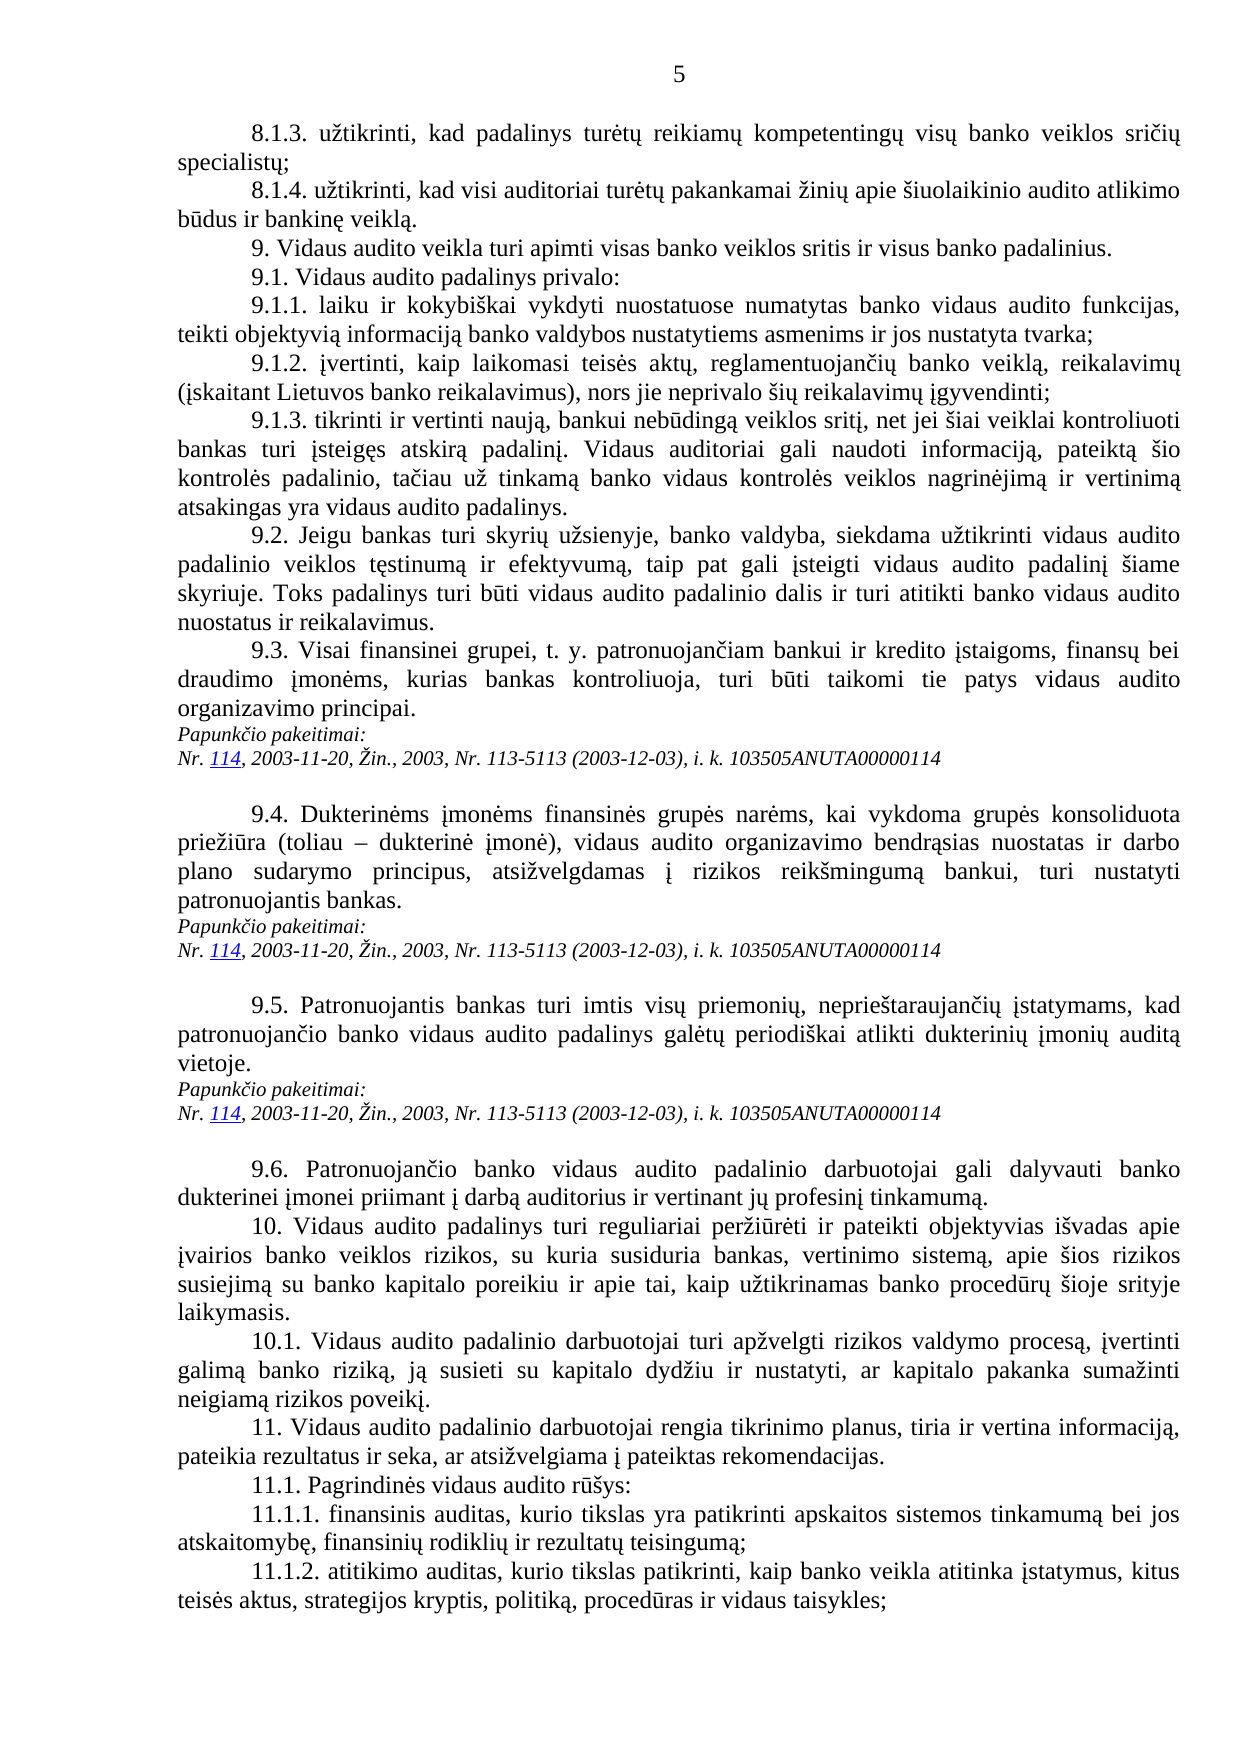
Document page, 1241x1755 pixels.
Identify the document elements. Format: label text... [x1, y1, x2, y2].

text Nr. 114, 2003-11-20, Žin., 2003, Nr. 113-5113 (2003-12-03), i. k. 103505ANUTA00000114 [177, 938, 1181, 962]
text 9.4. Dukterinėms įmonėms finansinės grupės narėms, kai vykdoma grupės konsoliduota priežiūra (toliau – dukterinė įmonė), vidaus audito organizavimo bendrąsias nuostatas ir darbo plano sudarymo principus, atsižvelgdamas į rizikos reikšmingumą bankui, turi nustatyti patronuojantis bankas. [177, 799, 1181, 914]
text 9.1.1. laiku ir kokybiškai vykdyti nuostatuose numatytas banko vidaus audito funkcijas, teikti objektyvią informaciją banko valdybos nustatytiems asmenims ir jos nustatyta tvarka; [177, 291, 1181, 348]
text 9.1.3. tikrinti ir vertinti naują, bankui nebūdingą veiklos sritį, net jei šiai veiklai kontroliuoti bankas turi įsteigęs atskirą padalinį. Vidaus auditoriai gali naudoti informaciją, pateiktą šio kontrolės padalinio, tačiau už tinkamą banko vidaus kontrolės veiklos nagrinėjimą ir vertinimą atsakingas yra vidaus audito padalinys. [177, 406, 1181, 521]
text 9.1.2. įvertinti, kaip laikomasi teisės aktų, reglamentuojančių banko veiklą, reikalavimų (įskaitant Lietuvos banko reikalavimus), nors jie neprivalo šių reikalavimų įgyvendinti; [177, 348, 1181, 406]
text Papunkčio pakeitimai: [177, 722, 1181, 746]
text Papunkčio pakeitimai: [177, 914, 1181, 938]
text 9.3. Visai finansinei grupei, t. y. patronuojančiam bankui ir kredito įstaigoms, finansų bei draudimo įmonėms, kurias bankas kontroliuoja, turi būti taikomi tie patys vidaus audito organizavimo principai. [177, 636, 1181, 722]
text Nr. 114, 2003-11-20, Žin., 2003, Nr. 113-5113 (2003-12-03), i. k. 103505ANUTA00000114 [177, 1101, 1181, 1125]
text 11.1.2. atitikimo auditas, kurio tikslas patikrinti, kaip banko veikla atitinka įstatymus, kitus teisės aktus, strategijos kryptis, politiką, procedūras ir vidaus taisykles; [177, 1556, 1181, 1614]
text 8.1.3. užtikrinti, kad padalinys turėtų reikiamų kompetentingų visų banko veiklos sričių specialistų; [177, 118, 1181, 176]
text 9. Vidaus audito veikla turi apimti visas banko veiklos sritis ir visus banko padalinius. [177, 233, 1181, 262]
text 11.1.1. finansinis auditas, kurio tikslas yra patikrinti apskaitos sistemos tinkamumą bei jos atskaitomybę, finansinių rodiklių ir rezultatų teisingumą; [177, 1499, 1181, 1556]
text 9.6. Patronuojančio banko vidaus audito padalinio darbuotojai gali dalyvauti banko dukterinei įmonei priimant į darbą auditorius ir vertinant jų profesinį tinkamumą. [177, 1154, 1181, 1211]
text 9.5. Patronuojantis bankas turi imtis visų priemonių, neprieštaraujančių įstatymams, kad patronuojančio banko vidaus audito padalinys galėtų periodiškai atlikti dukterinių įmonių auditą vietoje. [177, 991, 1181, 1077]
text Papunkčio pakeitimai: [177, 1077, 1181, 1101]
text 9.1. Vidaus audito padalinys privalo: [177, 262, 1181, 291]
text 11. Vidaus audito padalinio darbuotojai rengia tikrinimo planus, tiria ir vertina informaciją, pateikia rezultatus ir seka, ar atsižvelgiama į pateiktas rekomendacijas. [177, 1412, 1181, 1470]
text 8.1.4. užtikrinti, kad visi auditoriai turėtų pakankamai žinių apie šiuolaikinio audito atlikimo būdus ir bankinę veiklą. [177, 176, 1181, 233]
text 11.1. Pagrindinės vidaus audito rūšys: [177, 1470, 1181, 1499]
text 10.1. Vidaus audito padalinio darbuotojai turi apžvelgti rizikos valdymo procesą, įvertinti galimą banko riziką, ją susieti su kapitalo dydžiu ir nustatyti, ar kapitalo pakanka sumažinti neigiamą rizikos poveikį. [177, 1326, 1181, 1412]
text Nr. 114, 2003-11-20, Žin., 2003, Nr. 113-5113 (2003-12-03), i. k. 103505ANUTA00000114 [177, 746, 1181, 770]
text 9.2. Jeigu bankas turi skyrių užsienyje, banko valdyba, siekdama užtikrinti vidaus audito padalinio veiklos tęstinumą ir efektyvumą, taip pat gali įsteigti vidaus audito padalinį šiame skyriuje. Toks padalinys turi būti vidaus audito padalinio dalis ir turi atitikti banko vidaus audito nuostatus ir reikalavimus. [177, 521, 1181, 636]
text 10. Vidaus audito padalinys turi reguliariai peržiūrėti ir pateikti objektyvias išvadas apie įvairios banko veiklos rizikos, su kuria susiduria bankas, vertinimo sistemą, apie šios rizikos susiejimą su banko kapitalo poreikiu ir apie tai, kaip užtikrinamas banko procedūrų šioje srityje laikymasis. [177, 1211, 1181, 1326]
